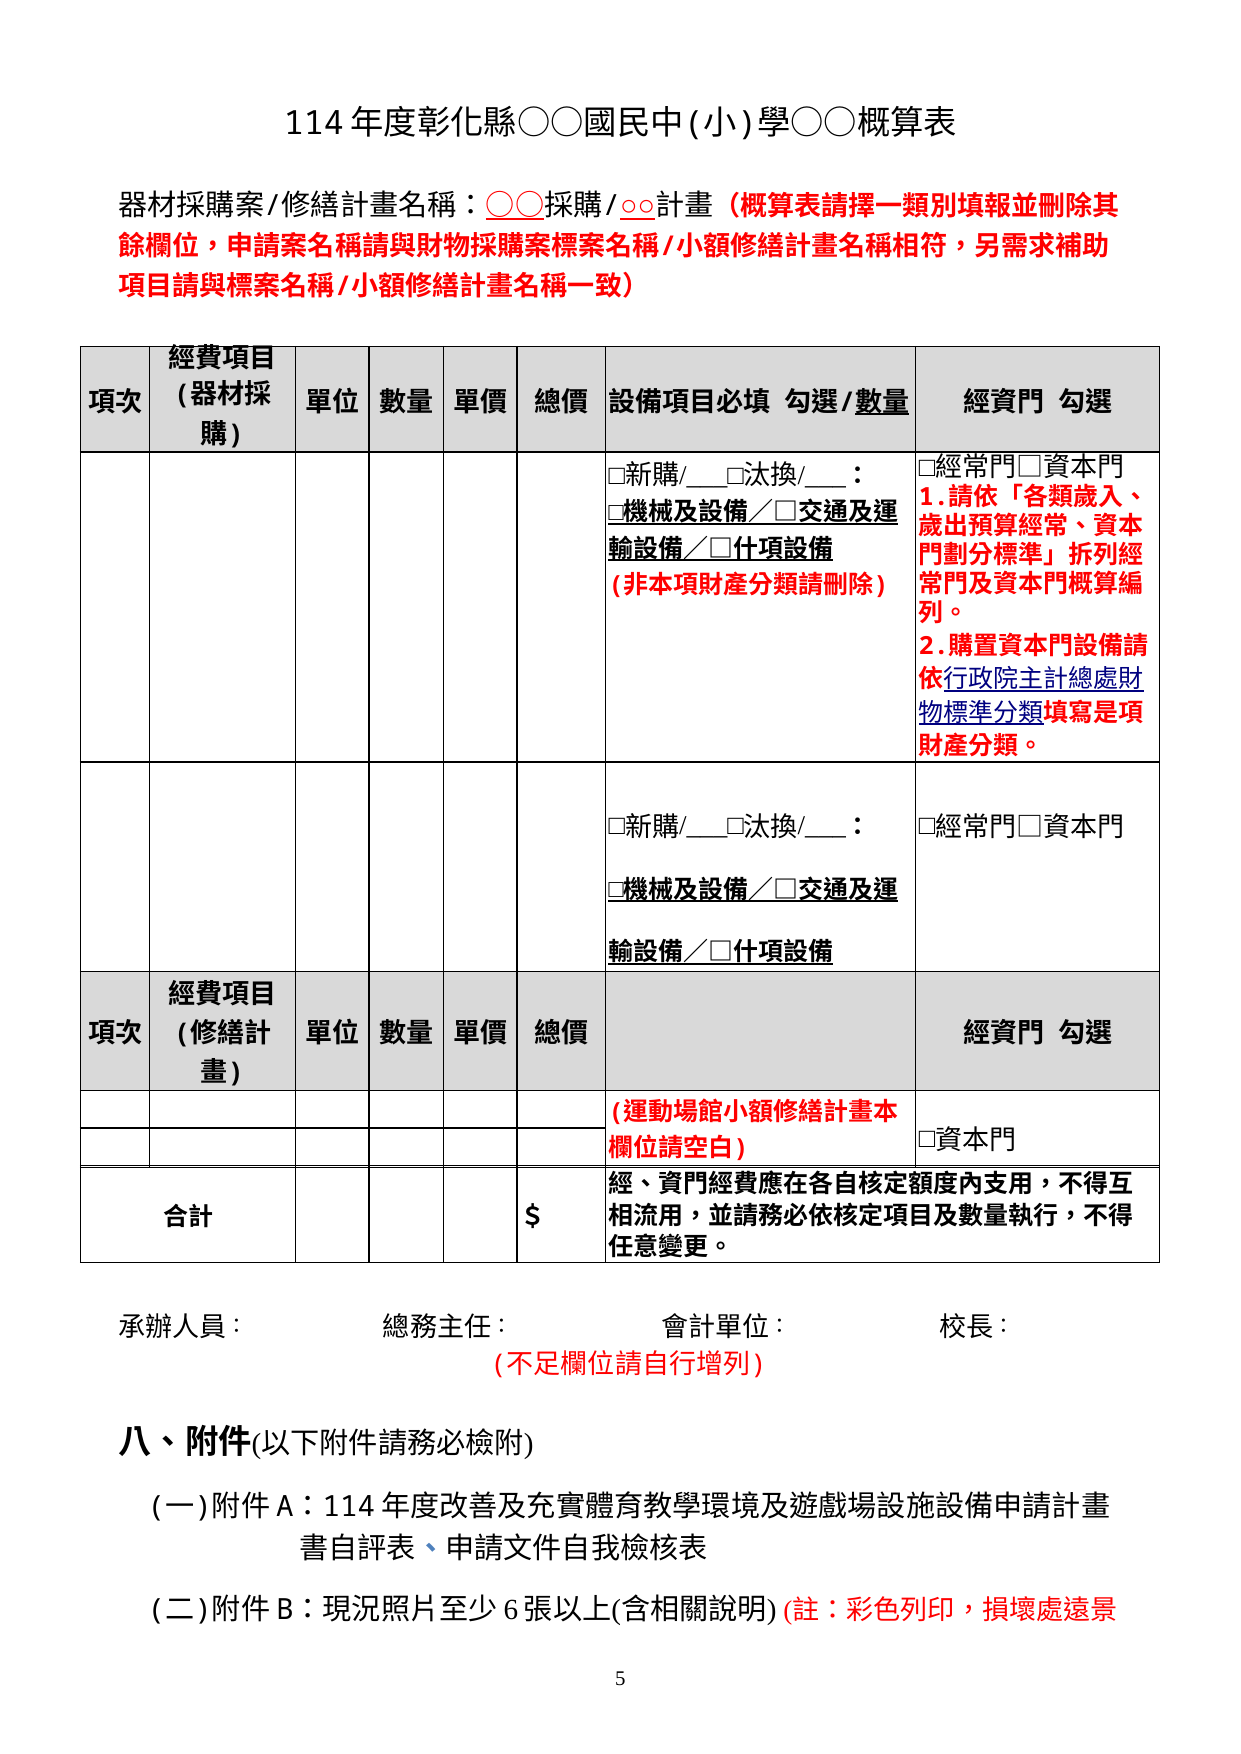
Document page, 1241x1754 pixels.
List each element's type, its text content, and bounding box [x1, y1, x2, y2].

text 器材採購案/修繕計畫名稱：○○採購/○○計畫（概算表請擇一類別填報並刪除其餘欄位，申請案名稱請與財物採購案標案名稱/小額修繕計畫名稱相符，另需求補助項目請與標案名稱/小額修繕計畫名稱一致） [118, 182, 1122, 303]
table_cell ＄ [518, 1168, 605, 1262]
table_header 數量 [370, 347, 443, 451]
text (不足欄位請自行增列) [118, 1357, 1122, 1378]
table_cell 合計 [81, 1168, 295, 1262]
table_cell [444, 763, 516, 971]
table_cell 項次 [81, 972, 149, 1090]
table_cell [370, 1129, 443, 1165]
table_header 設備項目必填 勾選/數量 [606, 347, 915, 451]
table_cell [150, 1091, 295, 1127]
table_cell [81, 763, 149, 971]
table_cell 數量 [370, 972, 443, 1090]
table_cell [296, 1091, 368, 1127]
table_cell □新購/___□汰換/___： □機械及設備／□交通及運輸設備／□什項設備 [606, 763, 915, 971]
table_cell [518, 1091, 605, 1127]
text 八、附件(以下附件請務必檢附) [118, 1415, 1122, 1463]
table_cell □資本門 [916, 1091, 1159, 1165]
table_cell [606, 972, 915, 1090]
table_cell [444, 1091, 516, 1127]
table_cell [150, 763, 295, 971]
text (二)附件B：現況照片至少6張以上(含相關說明) (註：彩色列印，損壞處遠景 [147, 1586, 1122, 1628]
table_cell □經常門□資本門1.請依「各類歲入、歲出預算經常、資本門劃分標準」拆列經常門及資本門概算編列。 2.購置資本門設備請依行政院主計總處財物標準分類填寫是項財產分類。 [916, 453, 1159, 761]
table_cell [296, 763, 368, 971]
table_cell [518, 453, 605, 761]
table_cell [444, 1168, 516, 1262]
table_header 項次 [81, 347, 149, 451]
table_cell [81, 1129, 149, 1165]
table_cell 經、資門經費應在各自核定額度內支用，不得互相流用，並請務必依核定項目及數量執行，不得任意變更。 [606, 1168, 1159, 1262]
table_cell [370, 1168, 443, 1262]
text 114年度彰化縣○○國民中(小)學○○概算表 [118, 96, 1122, 144]
table_cell 經費項目 (修繕計畫) [150, 972, 295, 1090]
table_cell [370, 1091, 443, 1127]
table_cell □經常門□資本門 [916, 763, 1159, 971]
table_cell [370, 453, 443, 761]
table_header 單位 [296, 347, 368, 451]
table_header 總價 [518, 347, 605, 451]
table_cell 單位 [296, 972, 368, 1090]
text (一)附件A：114年度改善及充實體育教學環境及遊戲場設施設備申請計畫書自評表、申請文件自我檢核表 [147, 1482, 1122, 1567]
table_cell 單價 [444, 972, 516, 1090]
table_header 經費項目 (器材採購) [150, 347, 295, 451]
table_cell [296, 1168, 368, 1262]
table_cell [296, 1129, 368, 1165]
table_cell [518, 763, 605, 971]
table_cell (運動場館小額修繕計畫本欄位請空白) [606, 1091, 915, 1165]
table_cell 總價 [518, 972, 605, 1090]
table_cell [81, 453, 149, 761]
table_header 單價 [444, 347, 516, 451]
table_cell 經資門 勾選 [916, 972, 1159, 1090]
table_cell [370, 763, 443, 971]
table_cell [518, 1129, 605, 1165]
text 承辦人員： 總務主任： 會計單位： 校長： [118, 1283, 1122, 1346]
table_cell [150, 453, 295, 761]
table_cell [444, 453, 516, 761]
table_cell [81, 1091, 149, 1127]
table_cell [150, 1129, 295, 1165]
table_cell □新購/___□汰換/___： □機械及設備／□交通及運輸設備／□什項設備 (非本項財產分類請刪除) [606, 453, 915, 761]
table_cell [444, 1129, 516, 1165]
table_header 經資門 勾選 [916, 347, 1159, 451]
table_cell [296, 453, 368, 761]
